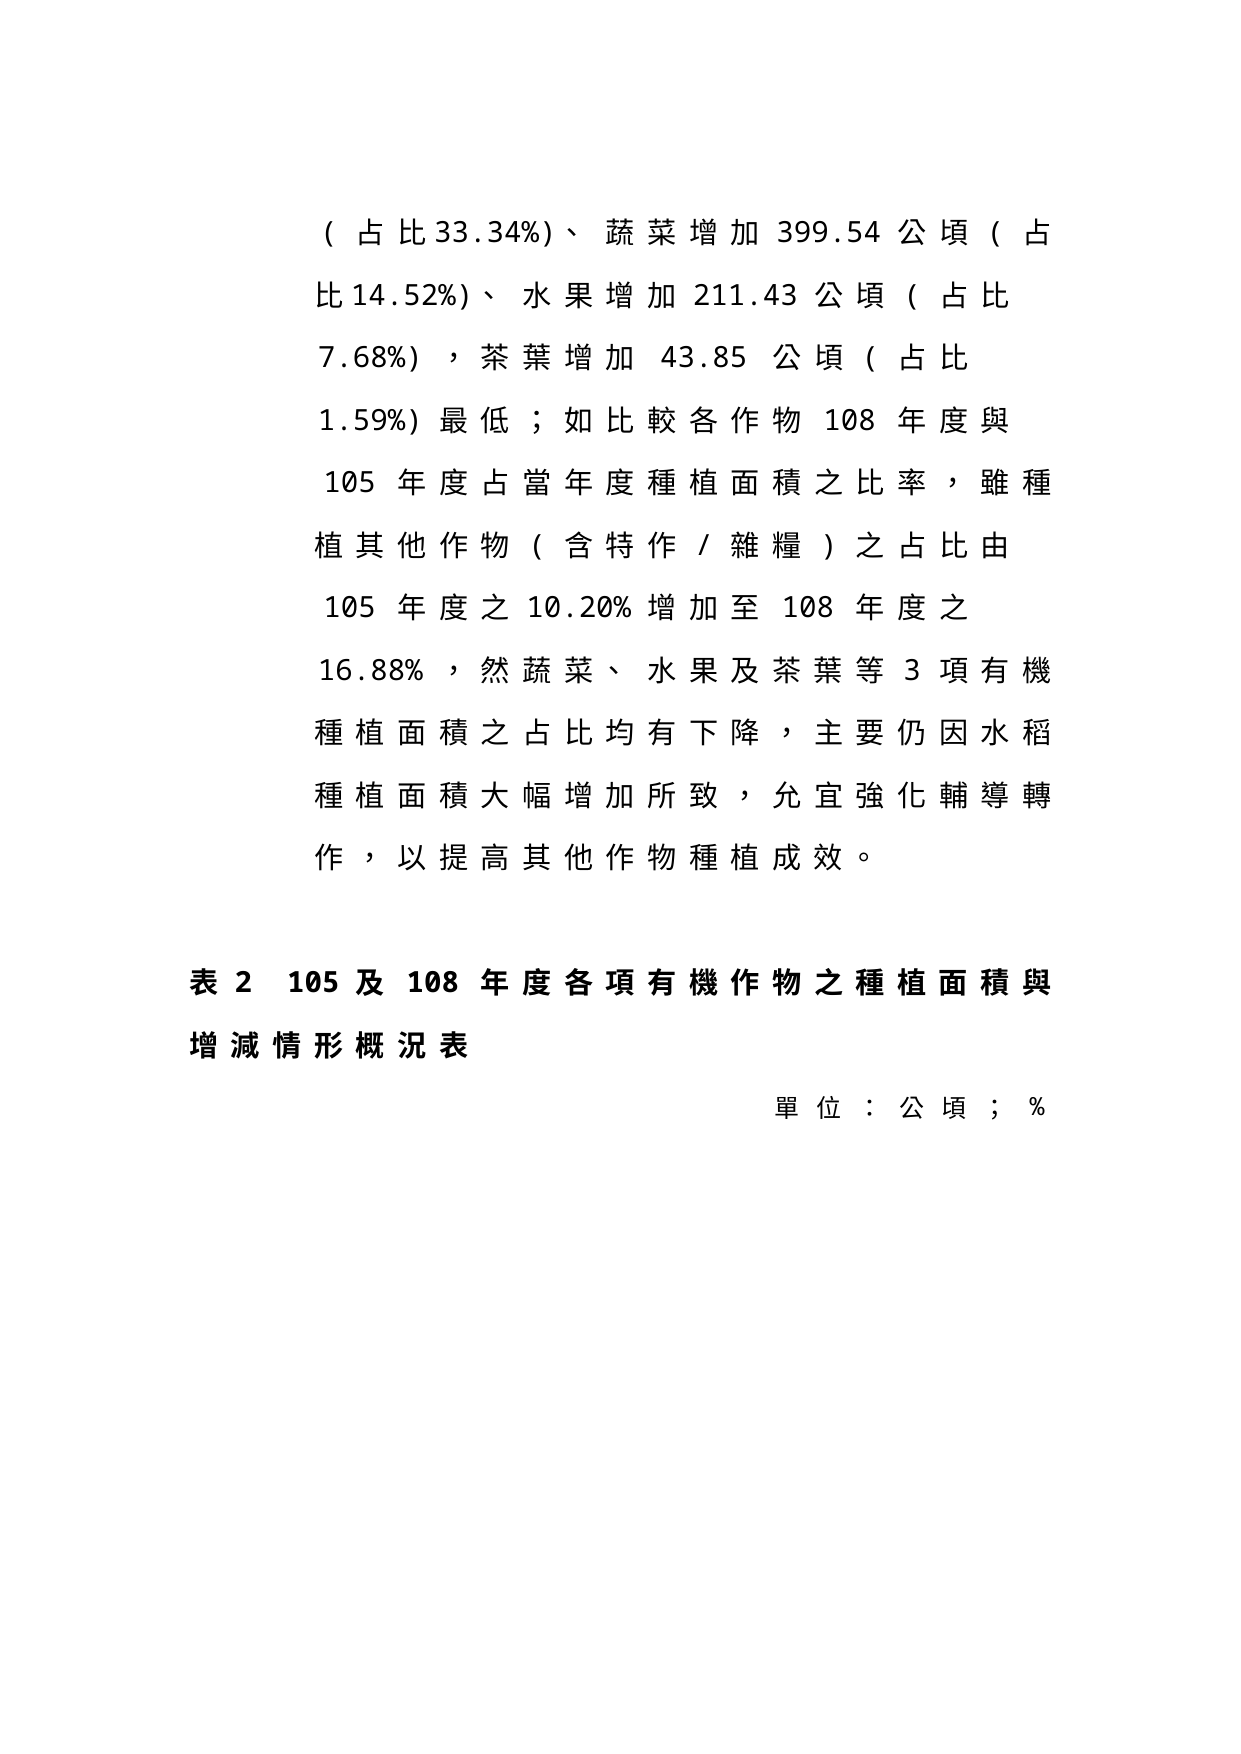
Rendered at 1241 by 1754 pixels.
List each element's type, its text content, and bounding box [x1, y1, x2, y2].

text 表2 105及108年度各項有機作物之種植面積與增減情形概況表 [183, 939, 1058, 1064]
text (占比33.34%)、蔬菜增加399.54公頃(占比14.52%)、水果增加211.43公頃(占比7.68%)，茶葉增加43.85公頃(占比1.59%)最低；如比較各作物108年度與105年度占當年度種植面積之比率，雖種植其他作物(含特作/雜糧)之占比由105年度之10.20%增加至108年度之16.88%，然蔬菜、水果及茶葉等3項有機種植面積之占比均有下降，主要仍因水稻種植面積大幅增加所致，允宜強化輔導轉作，以提高其他作物種植成效。 [271, 189, 1058, 877]
text 單位：公頃；% [183, 1064, 1058, 1127]
